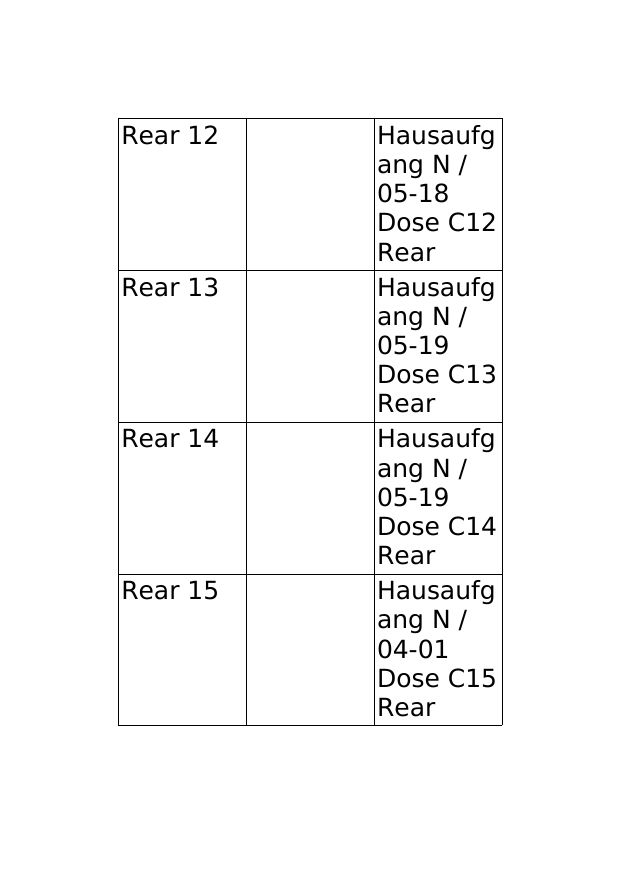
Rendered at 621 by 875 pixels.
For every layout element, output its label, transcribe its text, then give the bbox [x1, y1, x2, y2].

table_cell [247, 271, 374, 422]
table_cell Hausaufgang N / 05-18 Dose C12 Rear [375, 119, 502, 270]
table_cell Rear 14 [119, 423, 246, 573]
table_cell Rear 13 [119, 271, 246, 422]
table_cell Hausaufgang N / 05-19 Dose C14 Rear [375, 423, 502, 573]
table_cell Rear 12 [119, 119, 246, 270]
table_cell Rear 15 [119, 575, 246, 725]
table_cell [247, 575, 374, 725]
table_cell Hausaufgang N / 05-19 Dose C13 Rear [375, 271, 502, 422]
table_cell [247, 423, 374, 573]
table_cell Hausaufgang N / 04-01 Dose C15 Rear [375, 575, 502, 725]
table_cell [247, 119, 374, 270]
